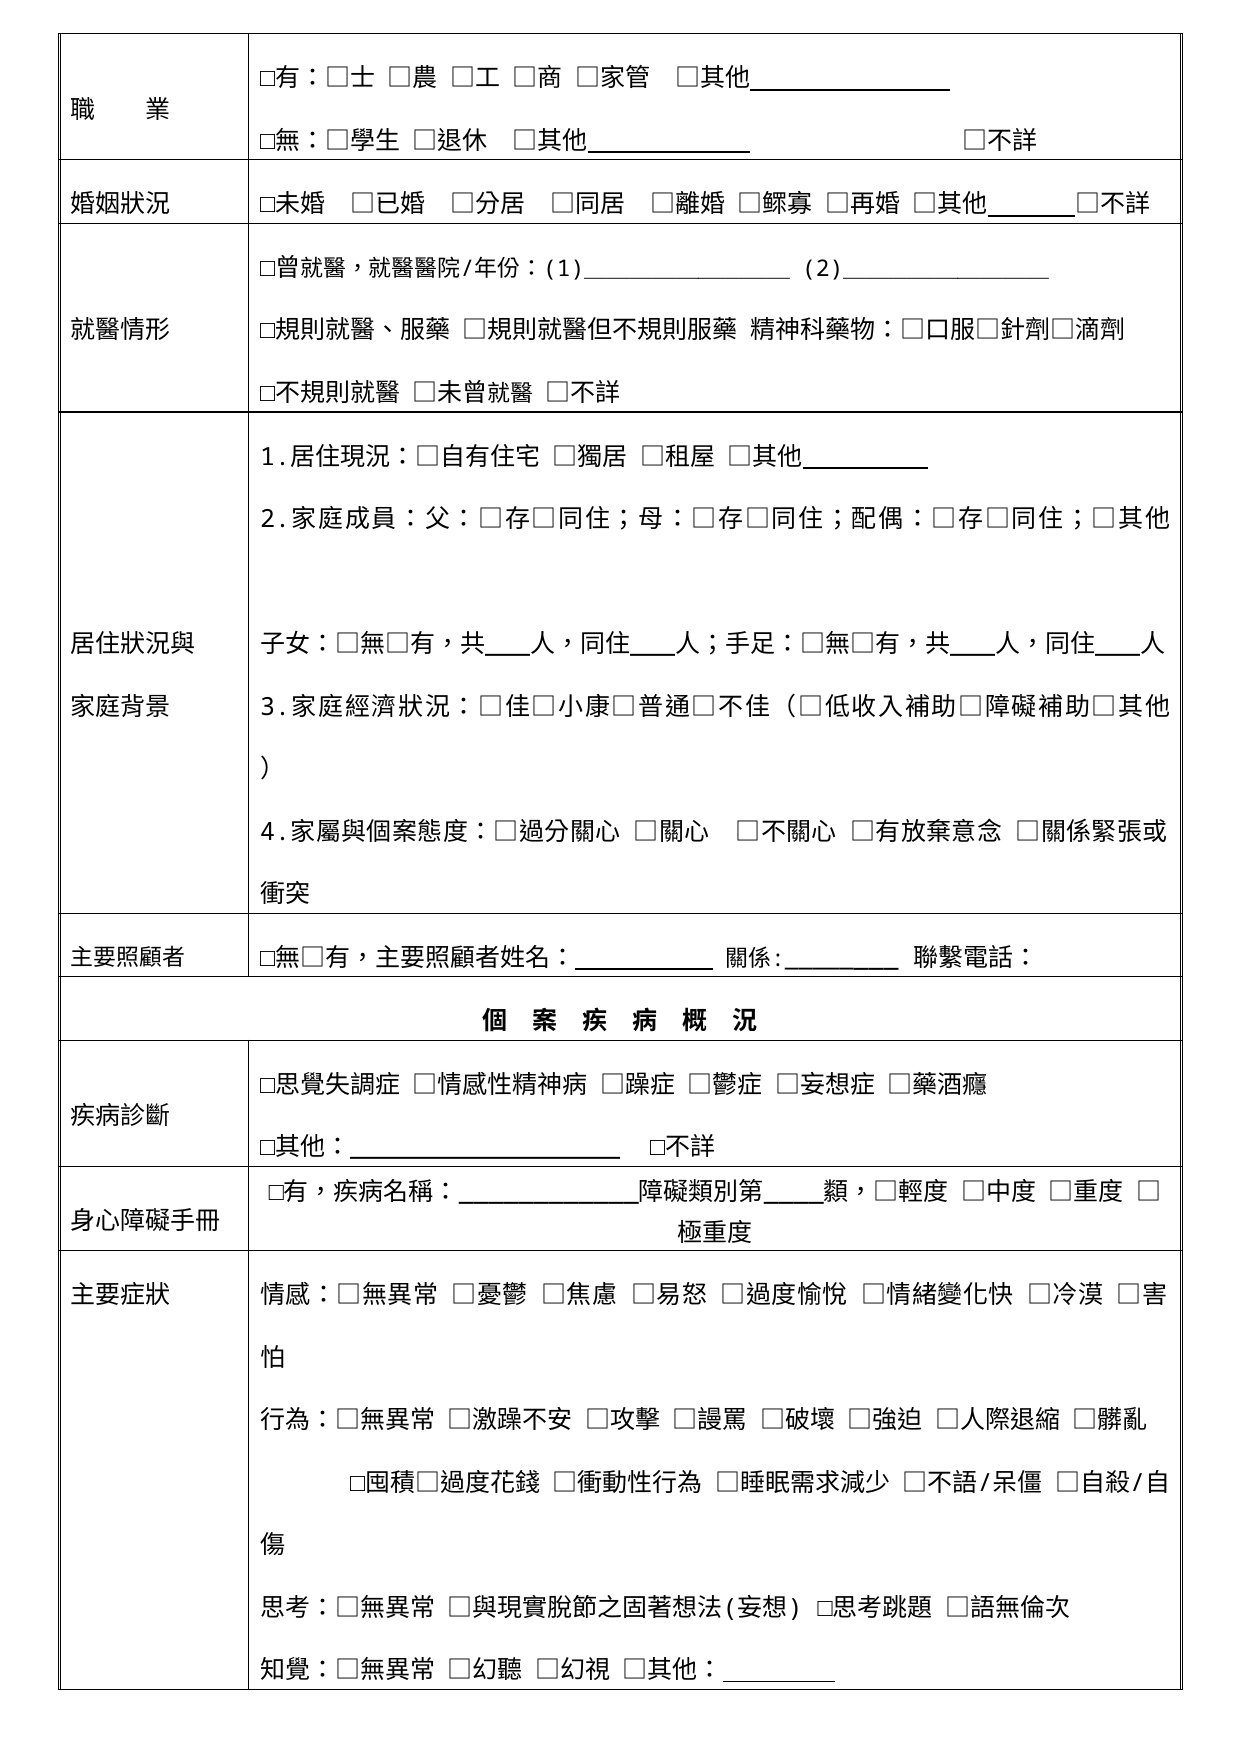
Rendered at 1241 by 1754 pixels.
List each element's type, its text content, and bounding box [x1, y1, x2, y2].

table_cell 主要症狀 [61, 1251, 248, 1688]
table_cell 個 案 疾 病 概 況 [61, 977, 1180, 1039]
table_cell 疾病診斷 [61, 1041, 248, 1166]
table_cell 婚姻狀況 [61, 160, 248, 223]
table_cell □有：□士 □農 □工 □商 □家管 □其他 □無：□學生 □退休 □其他 □不詳 [249, 34, 1180, 159]
table_cell 情感：□無異常 □憂鬱 □焦慮 □易怒 □過度愉悅 □情緒變化快 □冷漠 □害怕 行為：□無異常 □激躁不安 □攻擊 □謾罵 □破壞 □強迫 □人際退縮 □髒亂 □囤積□過度花錢 □衝動性行為 □睡眠需求減少 □不語/呆僵 □自殺/自傷 思考：□無異常 □與現實脫節之固著想法(妄想) □思考跳題 □語無倫次 知覺：□無異常 □幻聽 □幻視 □其他： [249, 1251, 1180, 1688]
table_cell 1.居住現況：□自有住宅 □獨居 □租屋 □其他 2.家庭成員：父：□存□同住；母：□存□同住；配偶：□存□同住；□其他 子女：□無□有，共___人，同住___人；手足：□無□有，共___人，同住___人 3.家庭經濟狀況：□佳□小康□普通□不佳（□低收入補助□障礙補助□其他 ） 4.家屬與個案態度：□過分關心 □關心 □不關心 □有放棄意念 □關係緊張或衝突 [249, 413, 1180, 912]
table_cell □思覺失調症 □情感性精神病 □躁症 □鬱症 □妄想症 □藥酒癮 □其他：__________________ □不詳 [249, 1041, 1180, 1166]
table_cell 主要照顧者 [61, 914, 248, 976]
table_cell 居住狀況與 家庭背景 [61, 413, 248, 912]
table_cell 身心障礙手冊 [61, 1167, 248, 1250]
table_cell □未婚 □已婚 □分居 □同居 □離婚 □鳏寡 □再婚 □其他 □不詳 [249, 160, 1180, 223]
table_cell 職 業 [61, 34, 248, 159]
table_cell □有，疾病名稱：____________障礙類別第____纇，□輕度 □中度 □重度 □極重度 [249, 1167, 1180, 1250]
table_cell 就醫情形 [61, 224, 248, 411]
table_cell □曾就醫，就醫醫院/年份：(1)＿＿＿＿＿＿＿＿＿ (2)＿＿＿＿＿＿＿＿＿ □規則就醫、服藥 □規則就醫但不規則服藥 精神科藥物：□口服□針劑□滴劑 □不規則就醫 □未曾就醫 □不詳 [249, 224, 1180, 411]
table_cell □無□有，主要照顧者姓名： 關係:________ 聯繫電話： [249, 914, 1180, 976]
